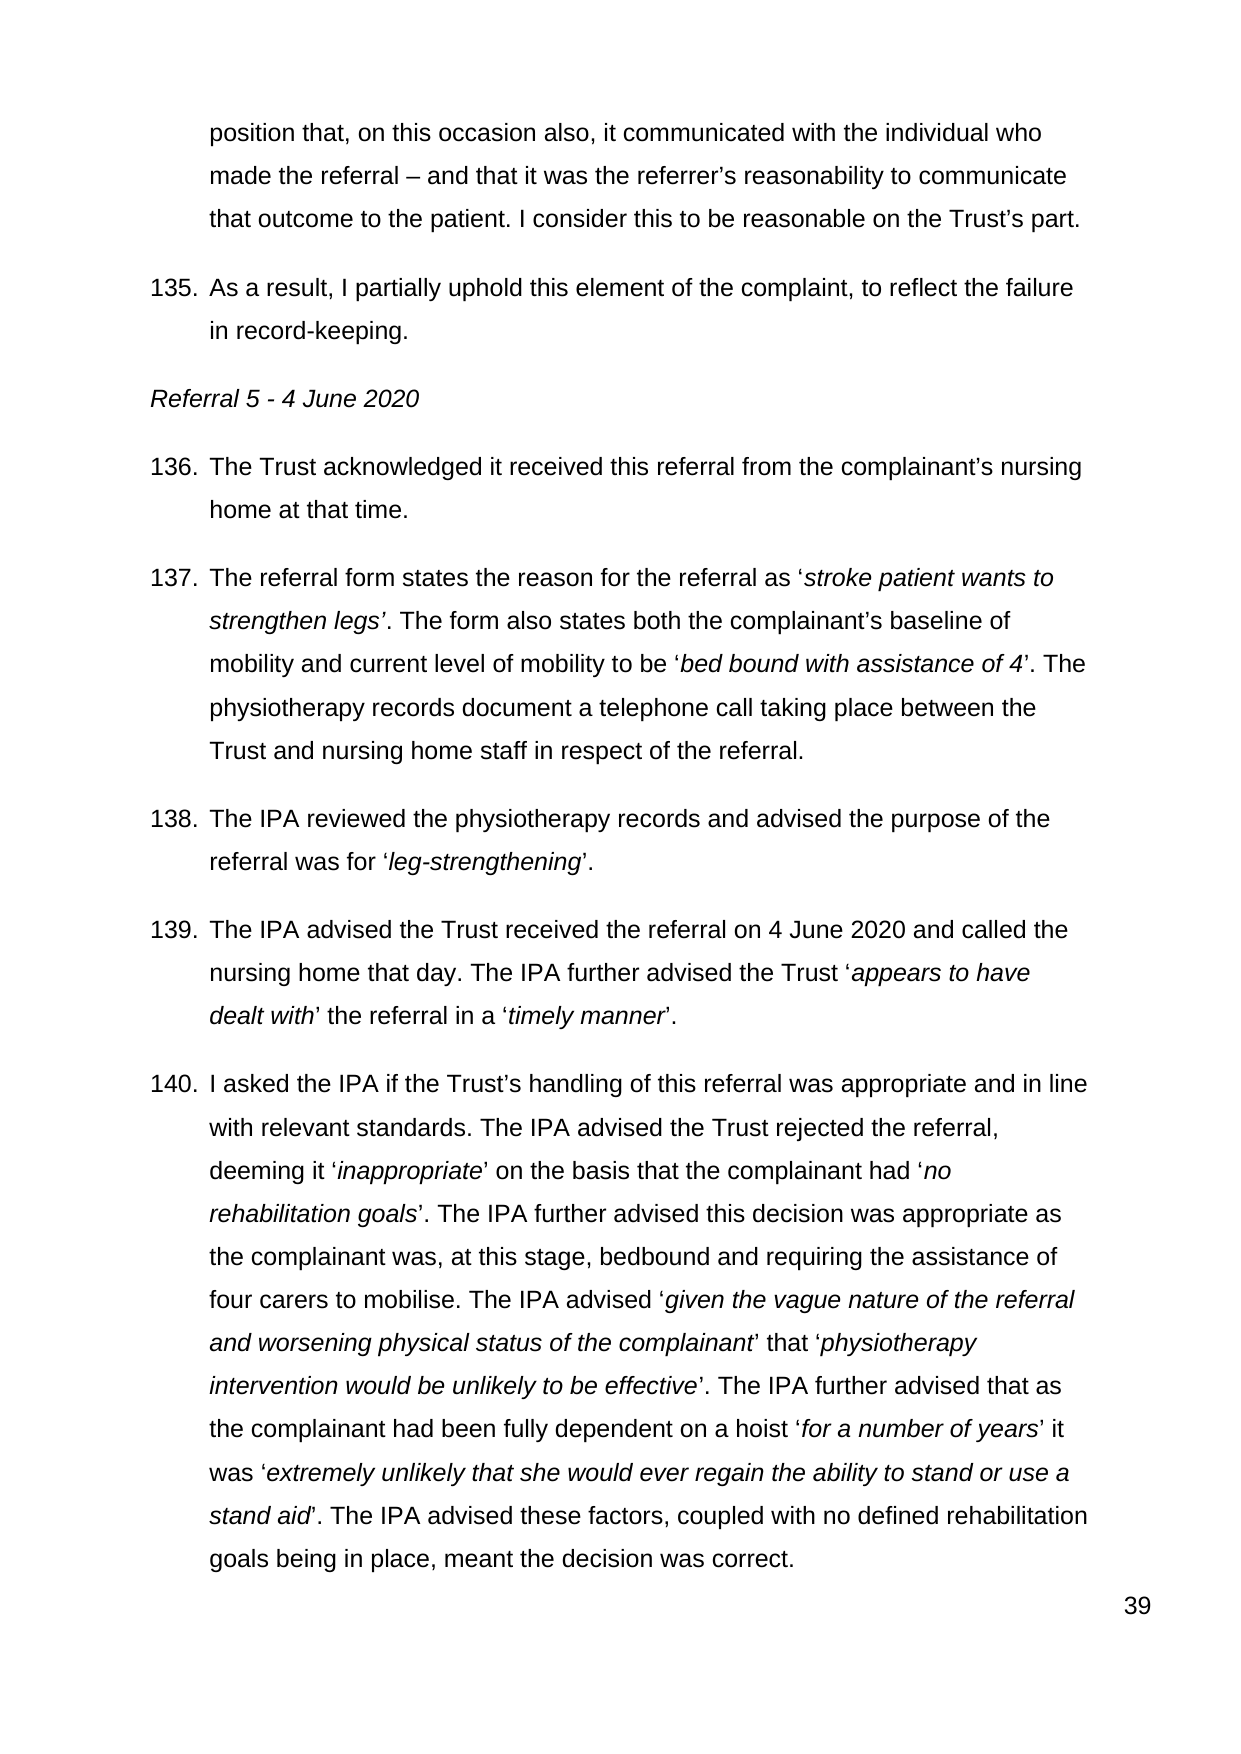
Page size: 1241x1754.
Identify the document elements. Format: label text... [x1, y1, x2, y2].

text Referral 5 - 4 June 2020 [150, 384, 1090, 412]
list The IPA advised the Trust received the referral on 4 June 2020 and called the nursing home that day. The IPA further advised the Trust ‘appears to have dealt with’ the referral in a ‘timely manner’. [150, 915, 1090, 1030]
list As a result, I partially uphold this element of the complaint, to reflect the failure in record-keeping. [150, 272, 1090, 344]
list I asked the IPA if the Trust’s handling of this referral was appropriate and in line with relevant standards. The IPA advised the Trust rejected the referral, deeming it ‘inappropriate’ on the basis that the complainant had ‘no rehabilitation goals’. The IPA further advised this decision was appropriate as the complainant was, at this stage, bedbound and requiring the assistance of four carers to mobilise. The IPA advised ‘given the vague nature of the referral and worsening physical status of the complainant’ that ‘physiotherapy intervention would be unlikely to be effective’. The IPA further advised that as the complainant had been fully dependent on a hoist ‘for a number of years’ it was ‘extremely unlikely that she would ever regain the ability to stand or use a stand aid’. The IPA advised these factors, coupled with no defined rehabilitation goals being in place, meant the decision was correct. [150, 1069, 1090, 1572]
list position that, on this occasion also, it communicated with the individual who made the referral – and that it was the referrer’s reasonability to communicate that outcome to the patient. I consider this to be reasonable on the Trust’s part. [150, 118, 1090, 233]
list The IPA reviewed the physiotherapy records and advised the purpose of the referral was for ‘leg-strengthening’. [150, 804, 1090, 876]
list The Trust acknowledged it received this referral from the complainant’s nursing home at that time. [150, 452, 1090, 524]
list The referral form states the reason for the referral as ‘stroke patient wants to strengthen legs’. The form also states both the complainant’s baseline of mobility and current level of mobility to be ‘bed bound with assistance of 4’. The physiotherapy records document a telephone call taking place between the Trust and nursing home staff in respect of the referral. [150, 563, 1090, 764]
